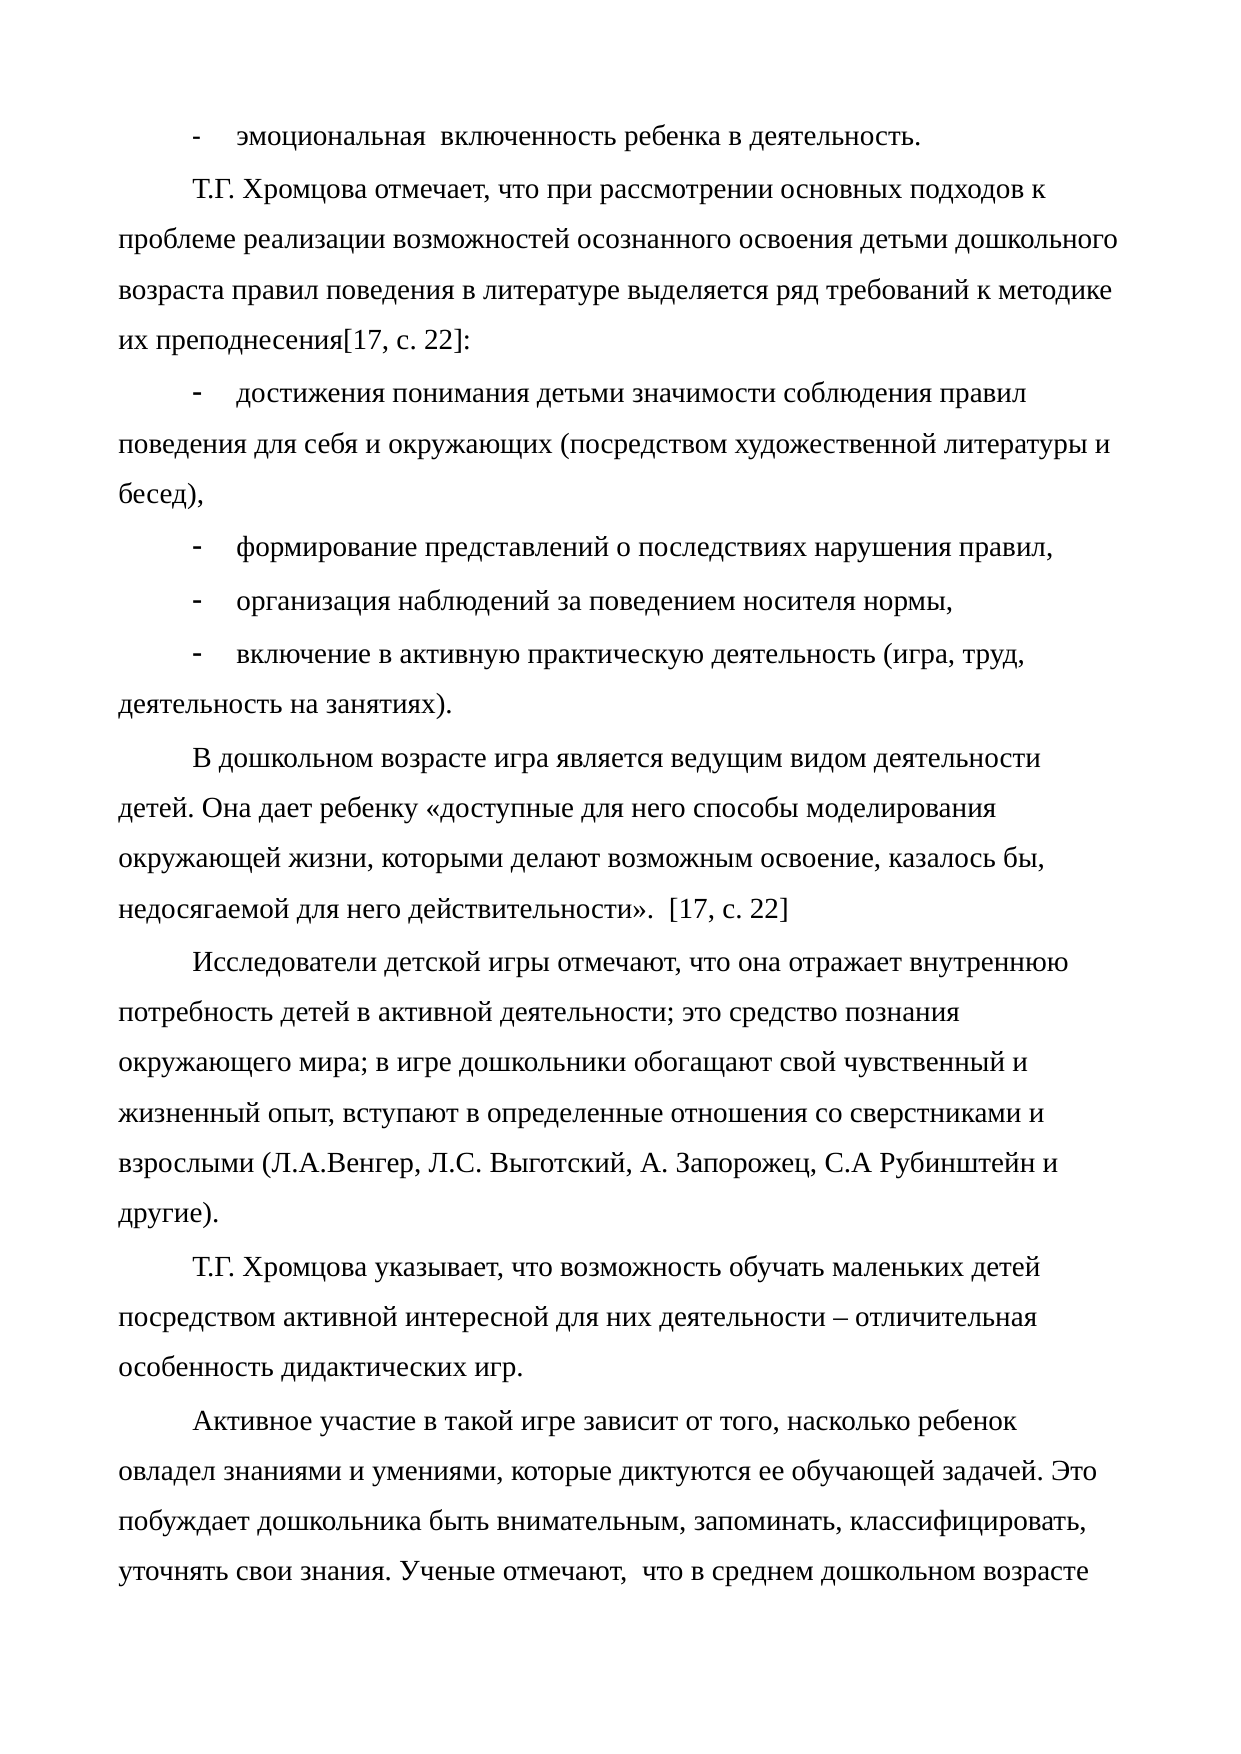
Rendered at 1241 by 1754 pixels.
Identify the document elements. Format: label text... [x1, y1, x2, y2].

list эмоциональная включенность ребенка в деятельность. [118, 118, 1122, 152]
text Исследователи детской игры отмечают, что она отражает внутреннюю потребность детей в активной деятельности; это средство познания окружающего мира; в игре дошкольники обогащают свой чувственный и жизненный опыт, вступают в определенные отношения со сверстниками и взрослыми (Л.А.Венгер, Л.С. Выготский, А. Запорожец, С.А Рубинштейн и другие). [118, 944, 1122, 1229]
list организация наблюдений за поведением носителя нормы, [118, 583, 1122, 616]
text Активное участие в такой игре зависит от того, насколько ребенок овладел знаниями и умениями, которые диктуются ее обучающей задачей. Это побуждает дошкольника быть внимательным, запоминать, классифицировать, уточнять свои знания. Ученые отмечают, что в среднем дошкольном возрасте [118, 1403, 1122, 1587]
text В дошкольном возрасте игра является ведущим видом деятельности детей. Она дает ребенку «доступные для него способы моделирования окружающей жизни, которыми делают возможным освоение, казалось бы, недосягаемой для него действительности». [17, с. 22] [118, 740, 1122, 924]
text Т.Г. Хромцова отмечает, что при рассмотрении основных подходов к проблеме реализации возможностей осознанного освоения детьми дошкольного возраста правил поведения в литературе выделяется ряд требований к методике их преподнесения[17, с. 22]: [118, 171, 1122, 356]
list достижения понимания детьми значимости соблюдения правил поведения для себя и окружающих (посредством художественной литературы и бесед), [118, 376, 1122, 510]
list включение в активную практическую деятельность (игра, труд, деятельность на занятиях). [118, 636, 1122, 720]
list формирование представлений о последствиях нарушения правил, [118, 529, 1122, 563]
text Т.Г. Хромцова указывает, что возможность обучать маленьких детей посредством активной интересной для них деятельности – отличительная особенность дидактических игр. [118, 1249, 1122, 1383]
